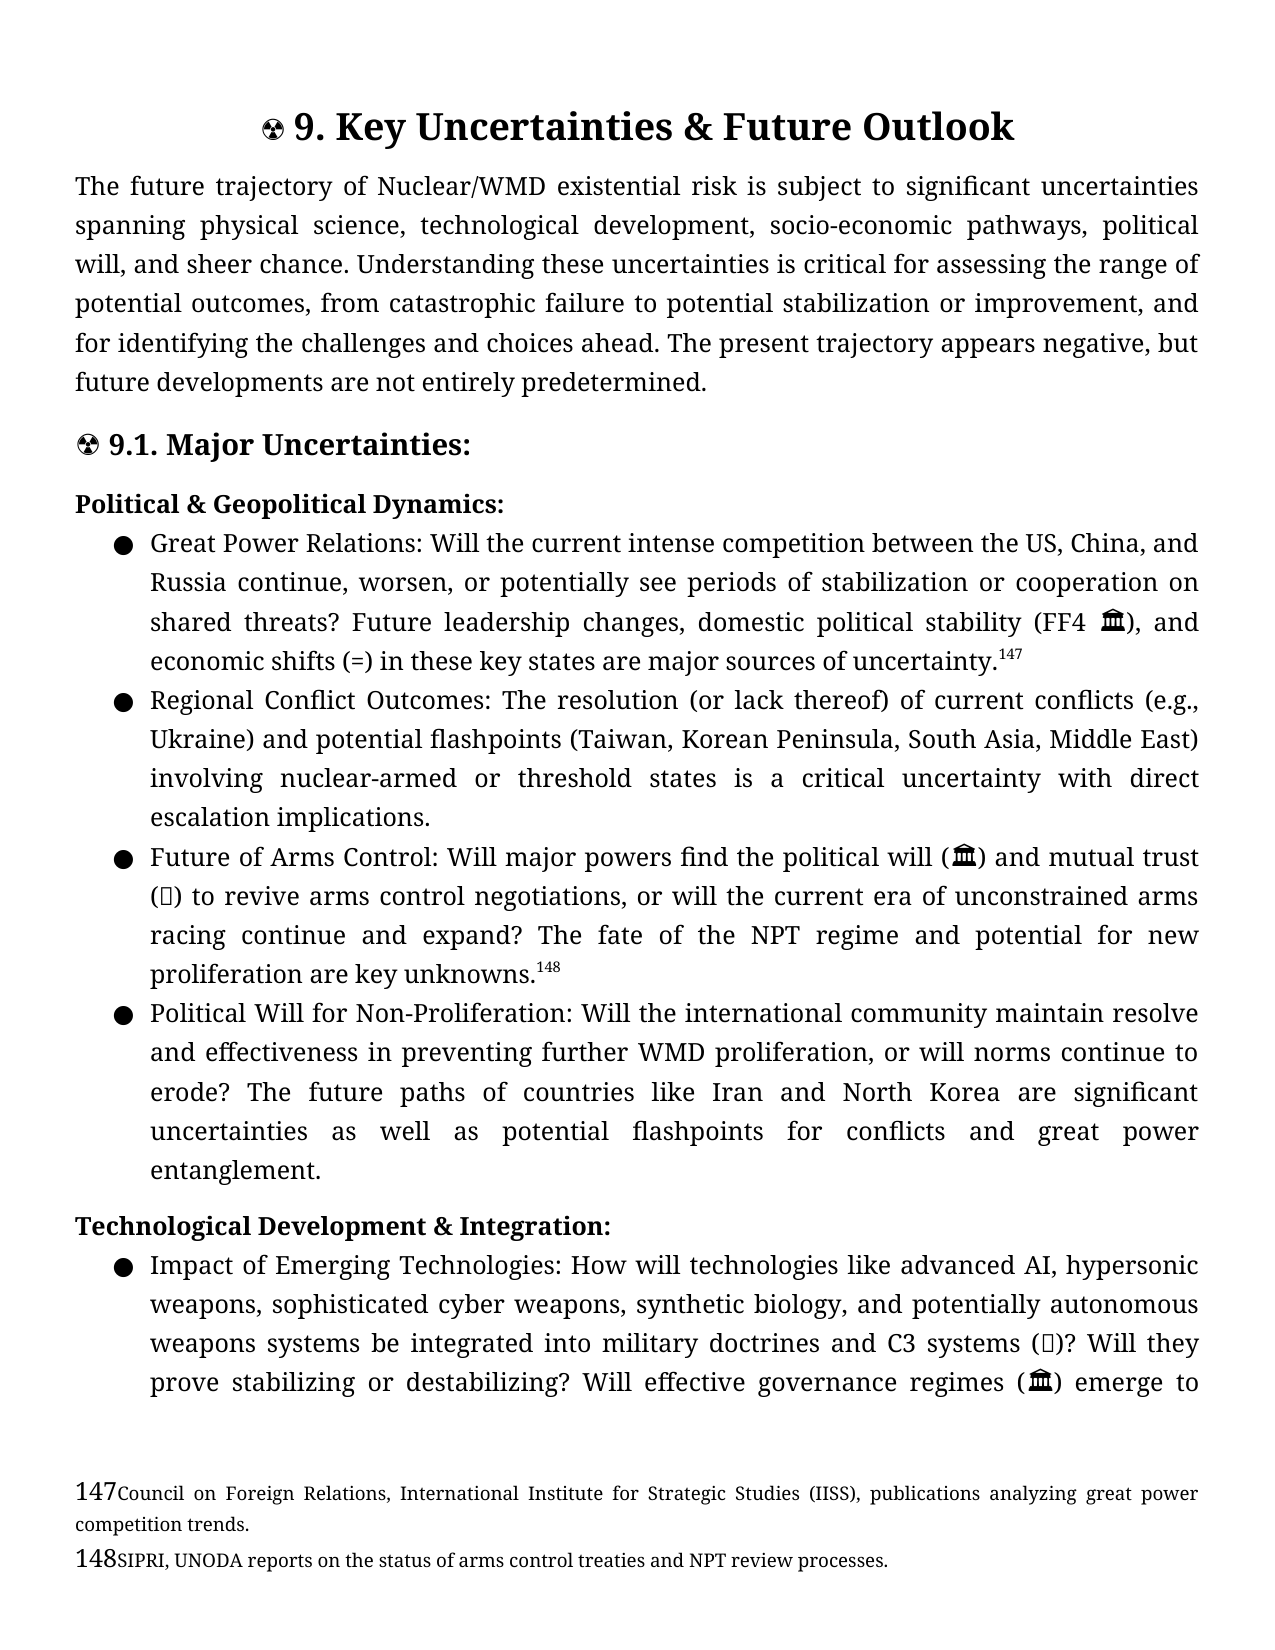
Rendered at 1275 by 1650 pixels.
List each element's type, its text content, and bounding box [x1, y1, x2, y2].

subtitle Political & Geopolitical Dynamics: [75, 487, 1200, 521]
list Impact of Emerging Technologies: How will technologies like advanced AI, hypersonic weapons, sophisticated cyber weapons, synthetic biology, and potentially autonomous weapons systems be integrated into military doctrines and C3 systems (🔌)? Will they prove stabilizing or destabilizing? Will effective governance regimes (🏛️) emerge to [112, 1248, 1200, 1399]
list Regional Conflict Outcomes: The resolution (or lack thereof) of current conflicts (e.g., Ukraine) and potential flashpoints (Taiwan, Korean Peninsula, South Asia, Middle East) involving nuclear-armed or threshold states is a critical uncertainty with direct escalation implications. [112, 683, 1200, 834]
list Political Will for Non-Proliferation: Will the international community maintain resolve and effectiveness in preventing further WMD proliferation, or will norms continue to erode? The future paths of countries like Iran and North Korea are significant uncertainties as well as potential flashpoints for conflicts and great power entanglement. [112, 996, 1200, 1187]
list Future of Arms Control: Will major powers find the political will (🏛️) and mutual trust (🤝) to revive arms control negotiations, or will the current era of unconstrained arms racing continue and expand? The fate of the NPT regime and potential for new proliferation are key unknowns. [112, 839, 1200, 991]
subtitle Technological Development & Integration: [75, 1208, 1200, 1242]
subtitle ☢️ 9. Key Uncertainties & Future Outlook [75, 100, 1200, 151]
subtitle ☢️ 9.1. Major Uncertainties: [75, 424, 1200, 464]
list Great Power Relations: Will the current intense competition between the US, China, and Russia continue, worsen, or potentially see periods of stabilization or cooperation on shared threats? Future leadership changes, domestic political stability (FF4 🏛️), and economic shifts (=) in these key states are major sources of uncertainty. [112, 526, 1200, 677]
list Council on Foreign Relations, International Institute for Strategic Studies (IISS), publications analyzing great power competition trends. [75, 1474, 1200, 1537]
list SIPRI, UNODA reports on the status of arms control treaties and NPT review processes. [75, 1541, 1200, 1575]
text The future trajectory of Nuclear/WMD existential risk is subject to significant uncertainties spanning physical science, technological development, socio-economic pathways, political will, and sheer chance. Understanding these uncertainties is critical for assessing the range of potential outcomes, from catastrophic failure to potential stabilization or improvement, and for identifying the challenges and choices ahead. The present trajectory appears negative, but future developments are not entirely predetermined. [75, 169, 1200, 398]
